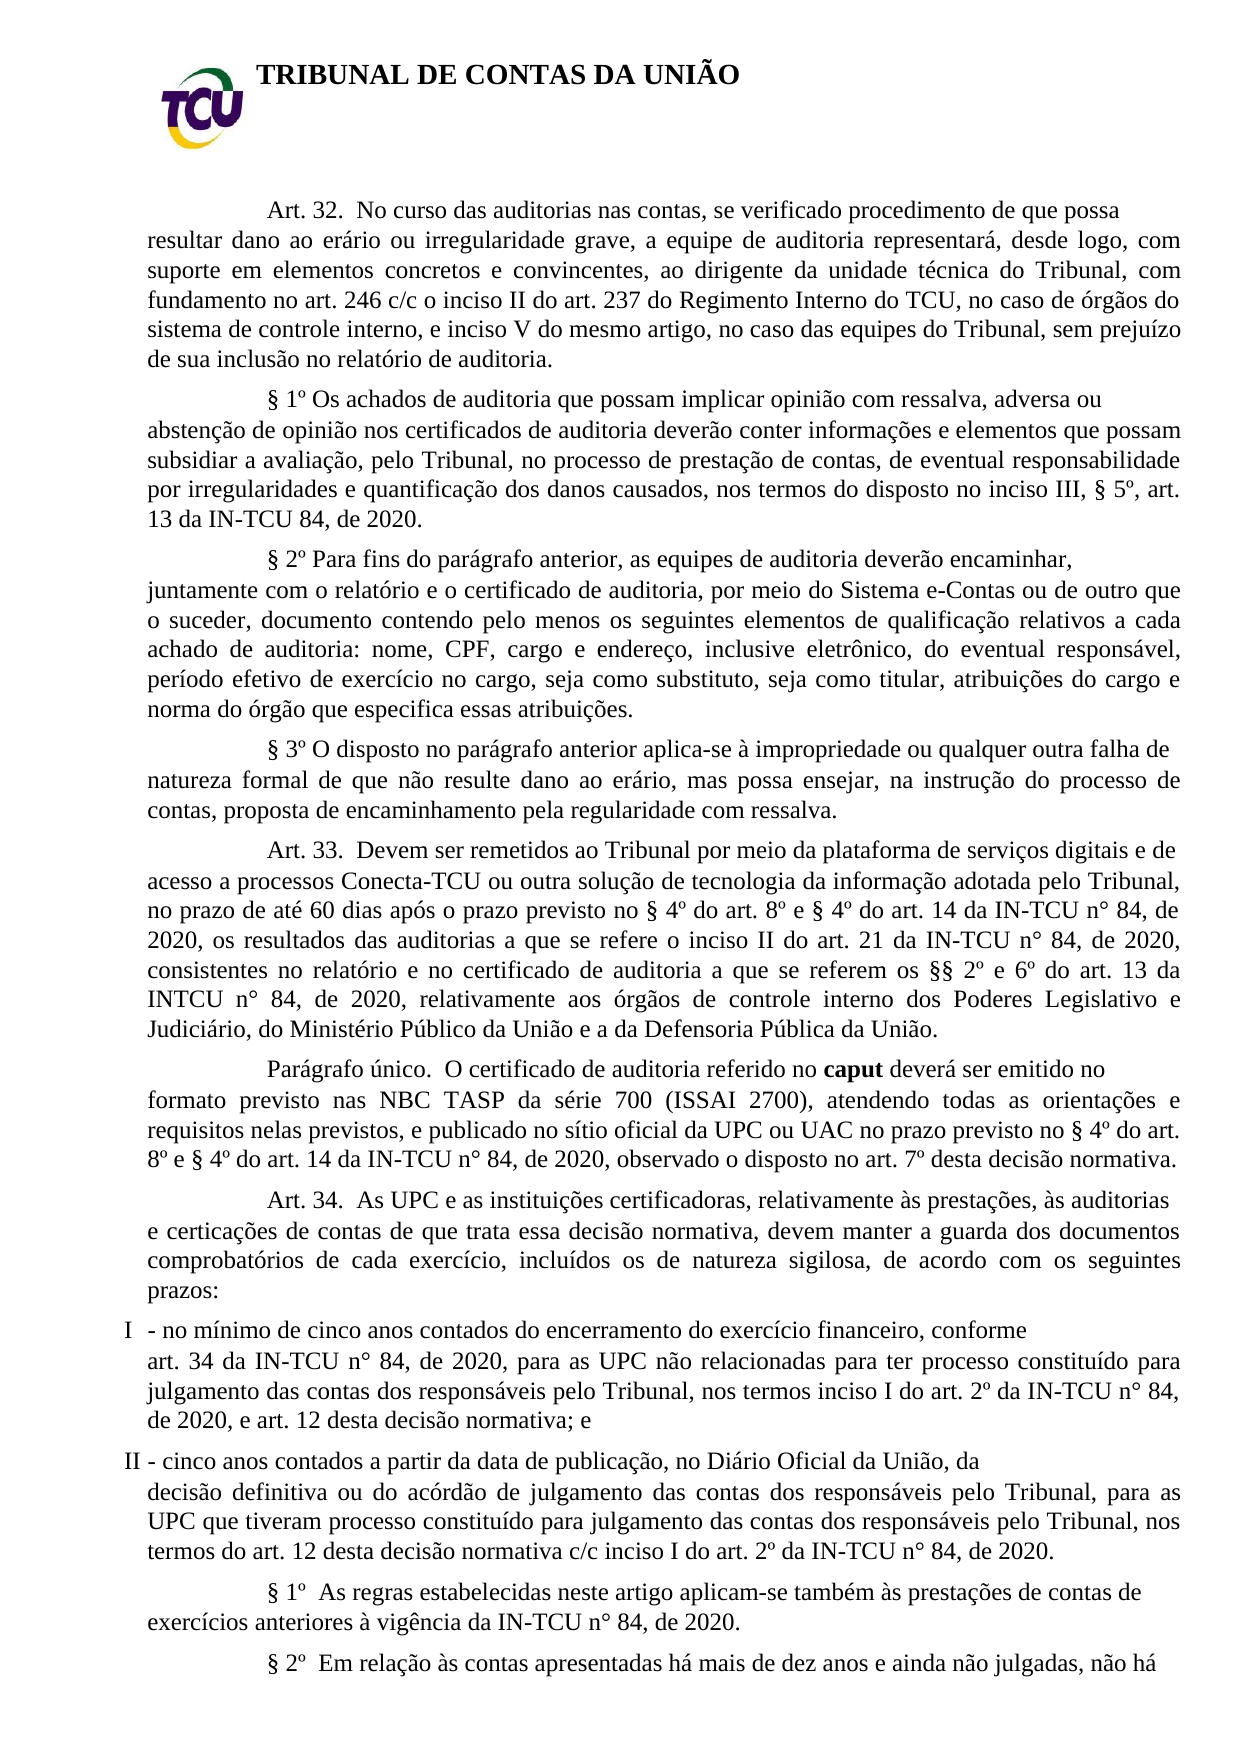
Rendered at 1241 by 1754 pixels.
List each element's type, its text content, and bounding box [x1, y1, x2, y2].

text § 2º Em relação às contas apresentadas há mais de dez anos e ainda não julgadas, não há [267, 1648, 1182, 1677]
text Art. 34. As UPC e as instituições certificadoras, relativamente às prestações, às auditorias [267, 1185, 1182, 1214]
text § 1º As regras estabelecidas neste artigo aplicam-se também às prestações de contas de [267, 1577, 1182, 1605]
list - no mínimo de cinco anos contados do encerramento do exercício financeiro, conforme [124, 1316, 1182, 1344]
text Art. 33. Devem ser remetidos ao Tribunal por meio da plataforma de serviços digitais e de [267, 835, 1182, 864]
text resultar dano ao erário ou irregularidade grave, a equipe de auditoria representará, desde logo, com suporte em elementos concretos e convincentes, ao dirigente da unidade técnica do Tribunal, com fundamento no art. 246 c/c o inciso II do art. 237 do Regimento Interno do TCU, no caso de órgãos do sistema de controle interno, e inciso V do mesmo artigo, no caso das equipes do Tribunal, sem prejuízo de sua inclusão no relatório de auditoria. [147, 226, 1182, 373]
list - cinco anos contados a partir da data de publicação, no Diário Oficial da União, da [124, 1446, 1182, 1475]
text decisão definitiva ou do acórdão de julgamento das contas dos responsáveis pelo Tribunal, para as UPC que tiveram processo constituído para julgamento das contas dos responsáveis pelo Tribunal, nos termos do art. 12 desta decisão normativa c/c inciso I do art. 2º da IN-TCU n° 84, de 2020. [147, 1477, 1182, 1565]
text exercícios anteriores à vigência da IN-TCU n° 84, de 2020. [147, 1607, 1182, 1636]
text juntamente com o relatório e o certificado de auditoria, por meio do Sistema e-Contas ou de outro que o suceder, documento contendo pelo menos os seguintes elementos de qualificação relativos a cada achado de auditoria: nome, CPF, cargo e endereço, inclusive eletrônico, do eventual responsável, período efetivo de exercício no cargo, seja como substituto, seja como titular, atribuições do cargo e norma do órgão que especifica essas atribuições. [147, 575, 1182, 722]
text e certicações de contas de que trata essa decisão normativa, devem manter a guarda dos documentos comprobatórios de cada exercício, incluídos os de natureza sigilosa, de acordo com os seguintes prazos: [147, 1216, 1182, 1304]
text abstenção de opinião nos certificados de auditoria deverão conter informações e elementos que possam subsidiar a avaliação, pelo Tribunal, no processo de prestação de contas, de eventual responsabilidade por irregularidades e quantificação dos danos causados, nos termos do disposto no inciso III, § 5º, art. 13 da IN-TCU 84, de 2020. [147, 415, 1182, 533]
text acesso a processos Conecta-TCU ou outra solução de tecnologia da informação adotada pelo Tribunal, no prazo de até 60 dias após o prazo previsto no § 4º do art. 8º e § 4º do art. 14 da IN-TCU n° 84, de 2020, os resultados das auditorias a que se refere o inciso II do art. 21 da IN-TCU n° 84, de 2020, consistentes no relatório e no certificado de auditoria a que se referem os §§ 2º e 6º do art. 13 da INTCU n° 84, de 2020, relativamente aos órgãos de controle interno dos Poderes Legislativo e Judiciário, do Ministério Público da União e a da Defensoria Pública da União. [147, 866, 1182, 1043]
text Art. 32. No curso das auditorias nas contas, se verificado procedimento de que possa [267, 195, 1182, 223]
text § 1º Os achados de auditoria que possam implicar opinião com ressalva, adversa ou [267, 384, 1182, 413]
text natureza formal de que não resulte dano ao erário, mas possa ensejar, na instrução do processo de contas, proposta de encaminhamento pela regularidade com ressalva. [147, 765, 1182, 823]
text formato previsto nas NBC TASP da série 700 (ISSAI 2700), atendendo todas as orientações e requisitos nelas previstos, e publicado no sítio oficial da UPC ou UAC no prazo previsto no § 4º do art. 8º e § 4º do art. 14 da IN-TCU n° 84, de 2020, observado o disposto no art. 7º desta decisão normativa. [147, 1085, 1182, 1173]
text art. 34 da IN-TCU n° 84, de 2020, para as UPC não relacionadas para ter processo constituído para julgamento das contas dos responsáveis pelo Tribunal, nos termos inciso I do art. 2º da IN-TCU n° 84, de 2020, e art. 12 desta decisão normativa; e [147, 1346, 1182, 1434]
text § 3º O disposto no parágrafo anterior aplica-se à impropriedade ou qualquer outra falha de [267, 734, 1182, 763]
text § 2º Para fins do parágrafo anterior, as equipes de auditoria deverão encaminhar, [267, 544, 1182, 573]
text Parágrafo único. O certificado de auditoria referido no caput deverá ser emitido no [267, 1054, 1182, 1083]
